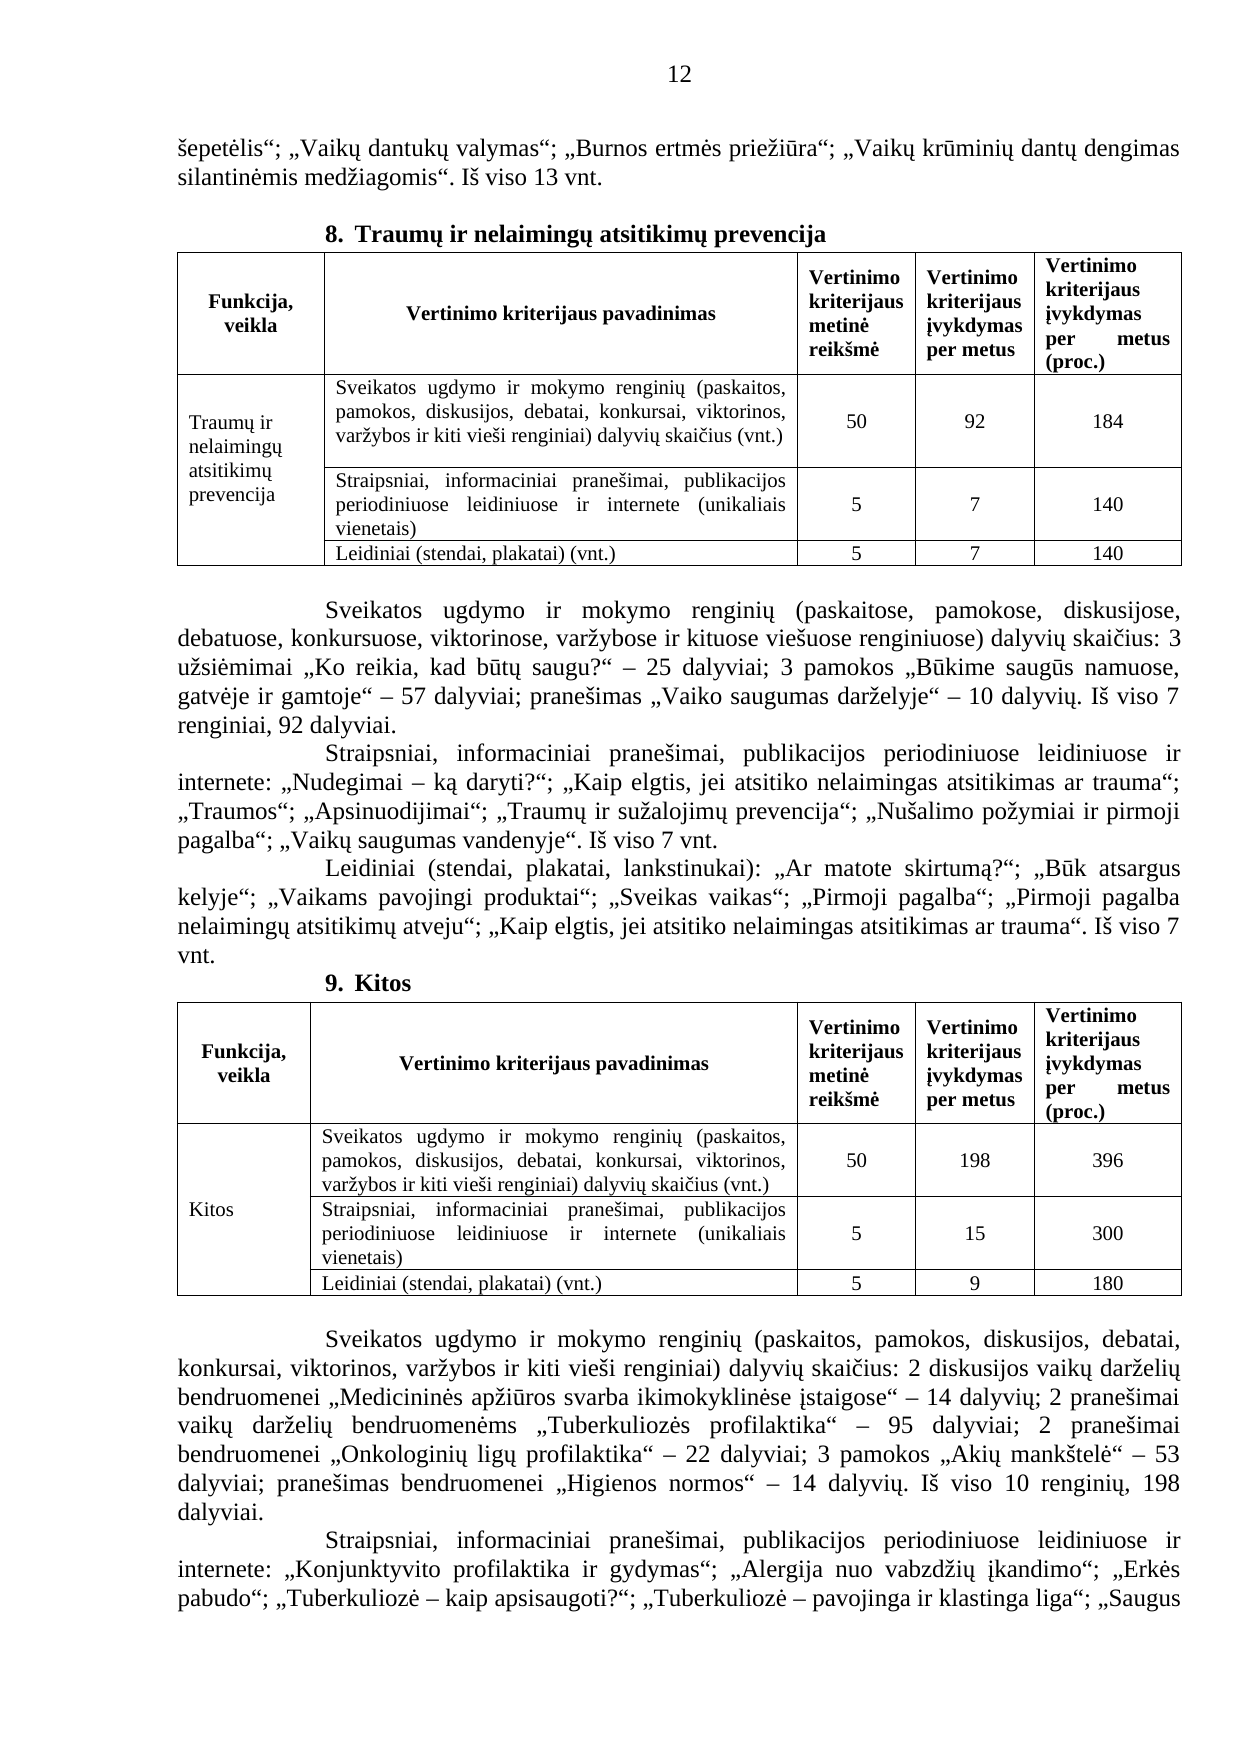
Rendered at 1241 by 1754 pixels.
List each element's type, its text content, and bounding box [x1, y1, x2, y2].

table_cell 180 [1035, 1270, 1181, 1294]
table_header Vertinimo kriterijaus įvykdymas per metus [916, 253, 1034, 373]
table_cell 140 [1035, 468, 1181, 540]
text 8. Traumų ir nelaimingų atsitikimų prevencija [244, 219, 1181, 248]
text šepetėlis“; „Vaikų dantukų valymas“; „Burnos ertmės priežiūra“; „Vaikų krūminių dantų dengimas silantinėmis medžiagomis“. Iš viso 13 vnt. [177, 133, 1181, 190]
table_cell 5 [798, 541, 915, 565]
table_cell 300 [1035, 1197, 1181, 1269]
text Sveikatos ugdymo ir mokymo renginių (paskaitos, pamokos, diskusijos, debatai, konkursai, viktorinos, varžybos ir kiti vieši renginiai) dalyvių skaičius: 2 diskusijos vaikų darželių bendruomenei „Medicininės apžiūros svarba ikimokyklinėse įstaigose“ – 14 dalyvių; 2 pranešimai vaikų darželių bendruomenėms „Tuberkuliozės profilaktika“ – 95 dalyviai; 2 pranešimai bendruomenei „Onkologinių ligų profilaktika“ – 22 dalyviai; 3 pamokos „Akių mankštelė“ – 53 dalyviai; pranešimas bendruomenei „Higienos normos“ – 14 dalyvių. Iš viso 10 renginių, 198 dalyviai. [177, 1324, 1181, 1526]
table_cell Sveikatos ugdymo ir mokymo renginių (paskaitos, pamokos, diskusijos, debatai, konkursai, viktorinos, varžybos ir kiti vieši renginiai) dalyvių skaičius (vnt.) [325, 375, 797, 467]
table_cell Straipsniai, informaciniai pranešimai, publikacijos periodiniuose leidiniuose ir internete (unikaliais vienetais) [311, 1197, 797, 1269]
table_header Vertinimo kriterijaus įvykdymas per metus (proc.) [1035, 1003, 1181, 1123]
table_cell Leidiniai (stendai, plakatai) (vnt.) [325, 541, 797, 565]
table_cell 5 [798, 468, 915, 540]
text Leidiniai (stendai, plakatai, lankstinukai): „Ar matote skirtumą?“; „Būk atsargus kelyje“; „Vaikams pavojingi produktai“; „Sveikas vaikas“; „Pirmoji pagalba“; „Pirmoji pagalba nelaimingų atsitikimų atveju“; „Kaip elgtis, jei atsitiko nelaimingas atsitikimas ar trauma“. Iš viso 7 vnt. [177, 853, 1181, 968]
table_header Vertinimo kriterijaus įvykdymas per metus [916, 1003, 1034, 1123]
table_cell 50 [798, 375, 915, 467]
table_cell 5 [798, 1270, 915, 1294]
text 9. Kitos [244, 968, 1181, 997]
table_header Vertinimo kriterijaus metinė reikšmė [798, 1003, 915, 1123]
table_cell Straipsniai, informaciniai pranešimai, publikacijos periodiniuose leidiniuose ir internete (unikaliais vienetais) [325, 468, 797, 540]
table_cell 140 [1035, 541, 1181, 565]
table_cell 7 [916, 468, 1034, 540]
table_cell Sveikatos ugdymo ir mokymo renginių (paskaitos, pamokos, diskusijos, debatai, konkursai, viktorinos, varžybos ir kiti vieši renginiai) dalyvių skaičius (vnt.) [311, 1124, 797, 1196]
table_header Vertinimo kriterijaus metinė reikšmė [798, 253, 915, 373]
table_cell 396 [1035, 1124, 1181, 1196]
table_cell 50 [798, 1124, 915, 1196]
table_header Vertinimo kriterijaus pavadinimas [325, 253, 797, 373]
table_cell Traumų ir nelaimingų atsitikimų prevencija [178, 375, 324, 565]
table_cell 92 [916, 375, 1034, 467]
table_cell 9 [916, 1270, 1034, 1294]
table_header Funkcija, veikla [178, 1003, 310, 1123]
table_header Vertinimo kriterijaus įvykdymas per metus (proc.) [1035, 253, 1181, 373]
text Straipsniai, informaciniai pranešimai, publikacijos periodiniuose leidiniuose ir internete: „Konjunktyvito profilaktika ir gydymas“; „Alergija nuo vabzdžių įkandimo“; „Erkės pabudo“; „Tuberkuliozė – kaip apsisaugoti?“; „Tuberkuliozė – pavojinga ir klastinga liga“; „Saugus [177, 1526, 1181, 1612]
table_header Vertinimo kriterijaus pavadinimas [311, 1003, 797, 1123]
table_cell 15 [916, 1197, 1034, 1269]
table_cell Leidiniai (stendai, plakatai) (vnt.) [311, 1270, 797, 1294]
table_cell Kitos [178, 1124, 310, 1294]
table_cell 198 [916, 1124, 1034, 1196]
table_header Funkcija, veikla [178, 253, 324, 373]
text Sveikatos ugdymo ir mokymo renginių (paskaitose, pamokose, diskusijose, debatuose, konkursuose, viktorinose, varžybose ir kituose viešuose renginiuose) dalyvių skaičius: 3 užsiėmimai „Ko reikia, kad būtų saugu?“ – 25 dalyviai; 3 pamokos „Būkime saugūs namuose, gatvėje ir gamtoje“ – 57 dalyviai; pranešimas „Vaiko saugumas darželyje“ – 10 dalyvių. Iš viso 7 renginiai, 92 dalyviai. [177, 595, 1181, 738]
text Straipsniai, informaciniai pranešimai, publikacijos periodiniuose leidiniuose ir internete: „Nudegimai – ką daryti?“; „Kaip elgtis, jei atsitiko nelaimingas atsitikimas ar trauma“; „Traumos“; „Apsinuodijimai“; „Traumų ir sužalojimų prevencija“; „Nušalimo požymiai ir pirmoji pagalba“; „Vaikų saugumas vandenyje“. Iš viso 7 vnt. [177, 738, 1181, 853]
table_cell 5 [798, 1197, 915, 1269]
table_cell 184 [1035, 375, 1181, 467]
table_cell 7 [916, 541, 1034, 565]
